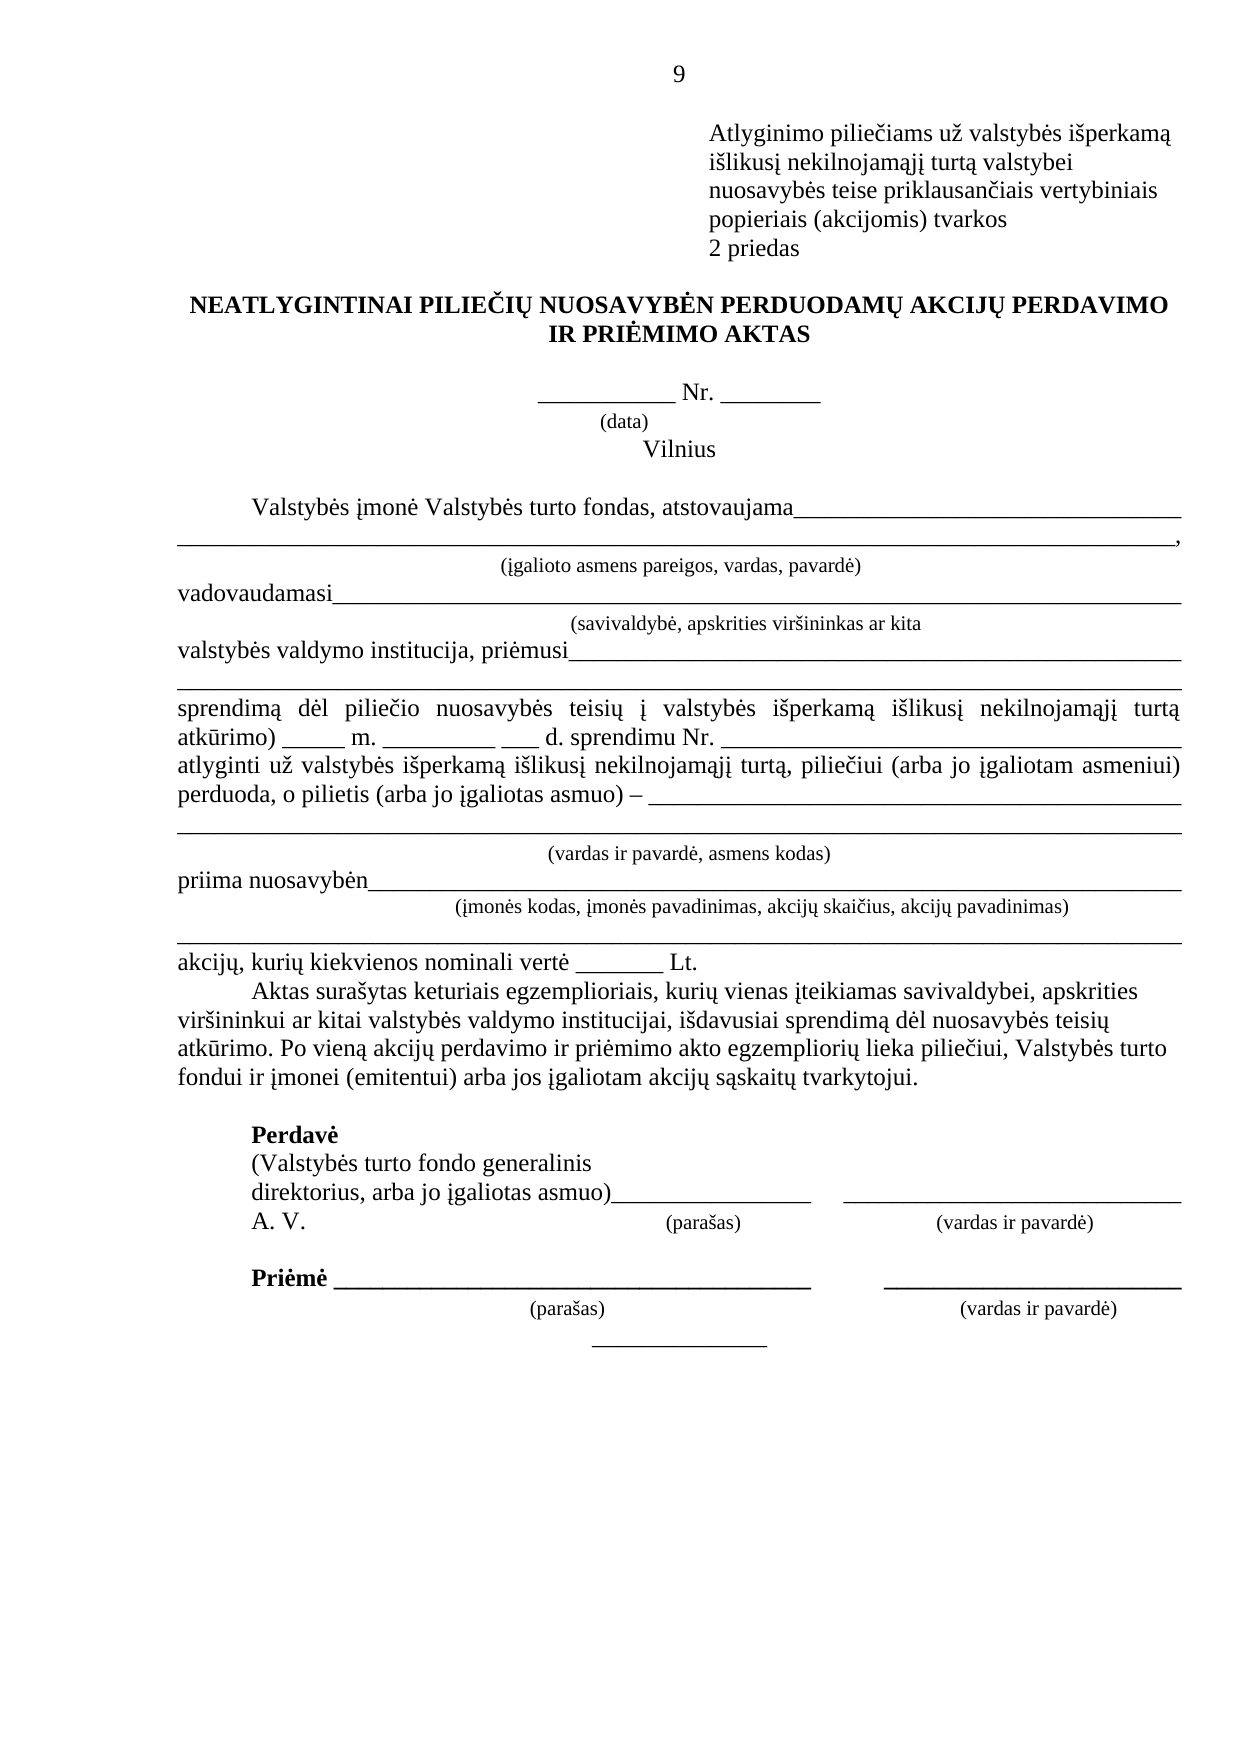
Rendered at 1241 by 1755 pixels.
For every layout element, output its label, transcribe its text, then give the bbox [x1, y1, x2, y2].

text A. V. (parašas) (vardas ir pavardė) [177, 1206, 1181, 1235]
text (Valstybės turto fondo generalinis [177, 1148, 1181, 1177]
text valstybės valdymo institucija, priėmusi [177, 636, 1181, 664]
text (data) [177, 406, 1181, 434]
text vadovaudamasi [177, 578, 1181, 607]
text Atlyginimo piliečiams už valstybės išperkamą [709, 118, 1181, 147]
text išlikusį nekilnojamąjį turtą valstybei [177, 147, 1181, 176]
text priima nuosavybėn [177, 866, 1181, 894]
text 2 priedas [177, 233, 1181, 262]
text sprendimą dėl piliečio nuosavybės teisių į valstybės išperkamą išlikusį nekilnojamąjį turtą atkūrimo) _____ m. _________ ___ d. sprendimu Nr. [177, 693, 1181, 751]
text direktorius, arba jo įgaliotas asmuo) [177, 1177, 1181, 1206]
text popieriais (akcijomis) tvarkos [177, 204, 1181, 233]
text nuosavybės teise priklausančiais vertybiniais [177, 176, 1181, 204]
text atlyginti už valstybės išperkamą išlikusį nekilnojamąjį turtą, piliečiui (arba jo įgaliotam asmeniui) perduoda, o pilietis (arba jo įgaliotas asmuo) – [177, 751, 1181, 808]
text Priėmė [177, 1263, 1181, 1292]
text ___________ Nr. ________ [177, 377, 1181, 406]
text NEATLYGINTINAI PILIEČIŲ NUOSAVYBĖN PERDUODAMŲ AKCIJŲ PERDAVIMO IR PRIĖMIMO AKTAS [177, 291, 1181, 348]
text (savivaldybė, apskrities viršininkas ar kita [177, 607, 1181, 636]
text Vilnius [177, 434, 1181, 463]
text Perdavė [177, 1120, 1181, 1148]
text akcijų, kurių kiekvienos nominali vertė _______ Lt. [177, 947, 1181, 976]
text , [177, 521, 1181, 549]
text Aktas surašytas keturiais egzemplioriais, kurių vienas įteikiamas savivaldybei, apskrities viršininkui ar kitai valstybės valdymo institucijai, išdavusiai sprendimą dėl nuosavybės teisių atkūrimo. Po vieną akcijų perdavimo ir priėmimo akto egzempliorių lieka piliečiui, Valstybės turto fondui ir įmonei (emitentui) arba jos įgaliotam akcijų sąskaitų tvarkytojui. [177, 976, 1181, 1091]
text (įmonės kodas, įmonės pavadinimas, akcijų skaičius, akcijų pavadinimas) [177, 894, 1181, 918]
text (vardas ir pavardė, asmens kodas) [177, 837, 1181, 866]
text Valstybės įmonė Valstybės turto fondas, atstovaujama [177, 492, 1181, 521]
text (parašas) (vardas ir pavardė) [177, 1292, 1181, 1321]
text ______________ [177, 1321, 1181, 1350]
text (įgalioto asmens pareigos, vardas, pavardė) [177, 549, 1181, 578]
